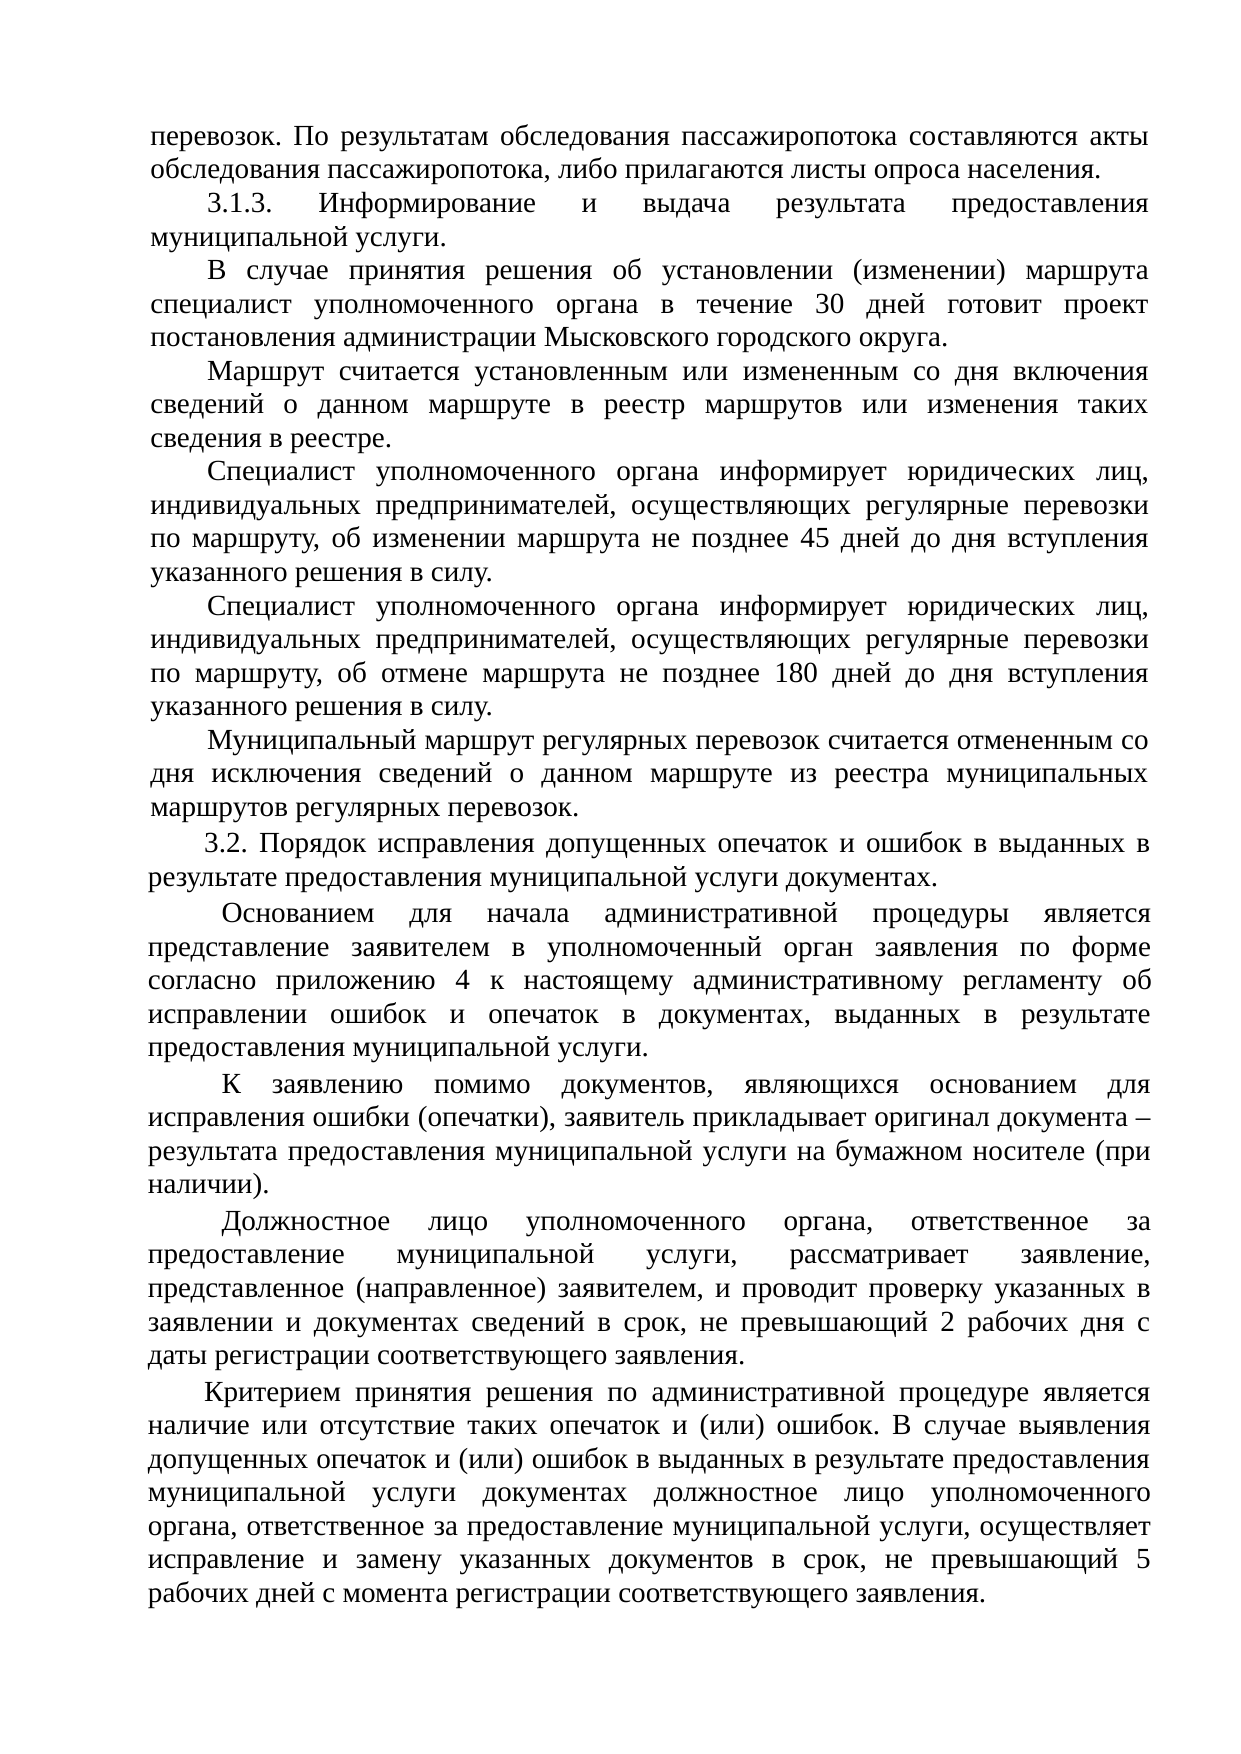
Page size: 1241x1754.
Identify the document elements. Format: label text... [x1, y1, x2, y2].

text Должностное лицо уполномоченного органа, ответственное за предоставление муниципальной услуги, рассматривает заявление, представленное (направленное) заявителем, и проводит проверку указанных в заявлении и документах сведений в срок, не превышающий 2 рабочих дня с даты регистрации соответствующего заявления. [148, 1203, 1152, 1371]
text Критерием принятия решения по административной процедуре является наличие или отсутствие таких опечаток и (или) ошибок. В случае выявления допущенных опечаток и (или) ошибок в выданных в результате предоставления муниципальной услуги документах должностное лицо уполномоченного органа, ответственное за предоставление муниципальной услуги, осуществляет исправление и замену указанных документов в срок, не превышающий 5 рабочих дней с момента регистрации соответствующего заявления. [148, 1374, 1152, 1608]
text Маршрут считается установленным или измененным со дня включения сведений о данном маршруте в реестр маршрутов или изменения таких сведения в реестре. [150, 353, 1149, 453]
text К заявлению помимо документов, являющихся основанием для исправления ошибки (опечатки), заявитель прикладывает оригинал документа – результата предоставления муниципальной услуги на бумажном носителе (при наличии). [148, 1066, 1152, 1200]
text Специалист уполномоченного органа информирует юридических лиц, индивидуальных предпринимателей, осуществляющих регулярные перевозки по маршруту, об изменении маршрута не позднее 45 дней до дня вступления указанного решения в силу. [150, 453, 1149, 588]
text В случае принятия решения об установлении (изменении) маршрута специалист уполномоченного органа в течение 30 дней готовит проект постановления администрации Мысковского городского округа. [150, 252, 1149, 353]
text 3.2. Порядок исправления допущенных опечаток и ошибок в выданных в результате предоставления муниципальной услуги документах. [148, 825, 1152, 892]
text перевозок. По результатам обследования пассажиропотока составляются акты обследования пассажиропотока, либо прилагаются листы опроса населения. [150, 118, 1149, 185]
text 3.1.3. Информирование и выдача результата предоставления муниципальной услуги. [150, 185, 1149, 252]
text Специалист уполномоченного органа информирует юридических лиц, индивидуальных предпринимателей, осуществляющих регулярные перевозки по маршруту, об отмене маршрута не позднее 180 дней до дня вступления указанного решения в силу. [150, 588, 1149, 722]
text Муниципальный маршрут регулярных перевозок считается отмененным со дня исключения сведений о данном маршруте из реестра муниципальных маршрутов регулярных перевозок. [150, 722, 1149, 822]
text Основанием для начала административной процедуры является представление заявителем в уполномоченный орган заявления по форме согласно приложению 4 к настоящему административному регламенту об исправлении ошибок и опечаток в документах, выданных в результате предоставления муниципальной услуги. [148, 895, 1152, 1063]
